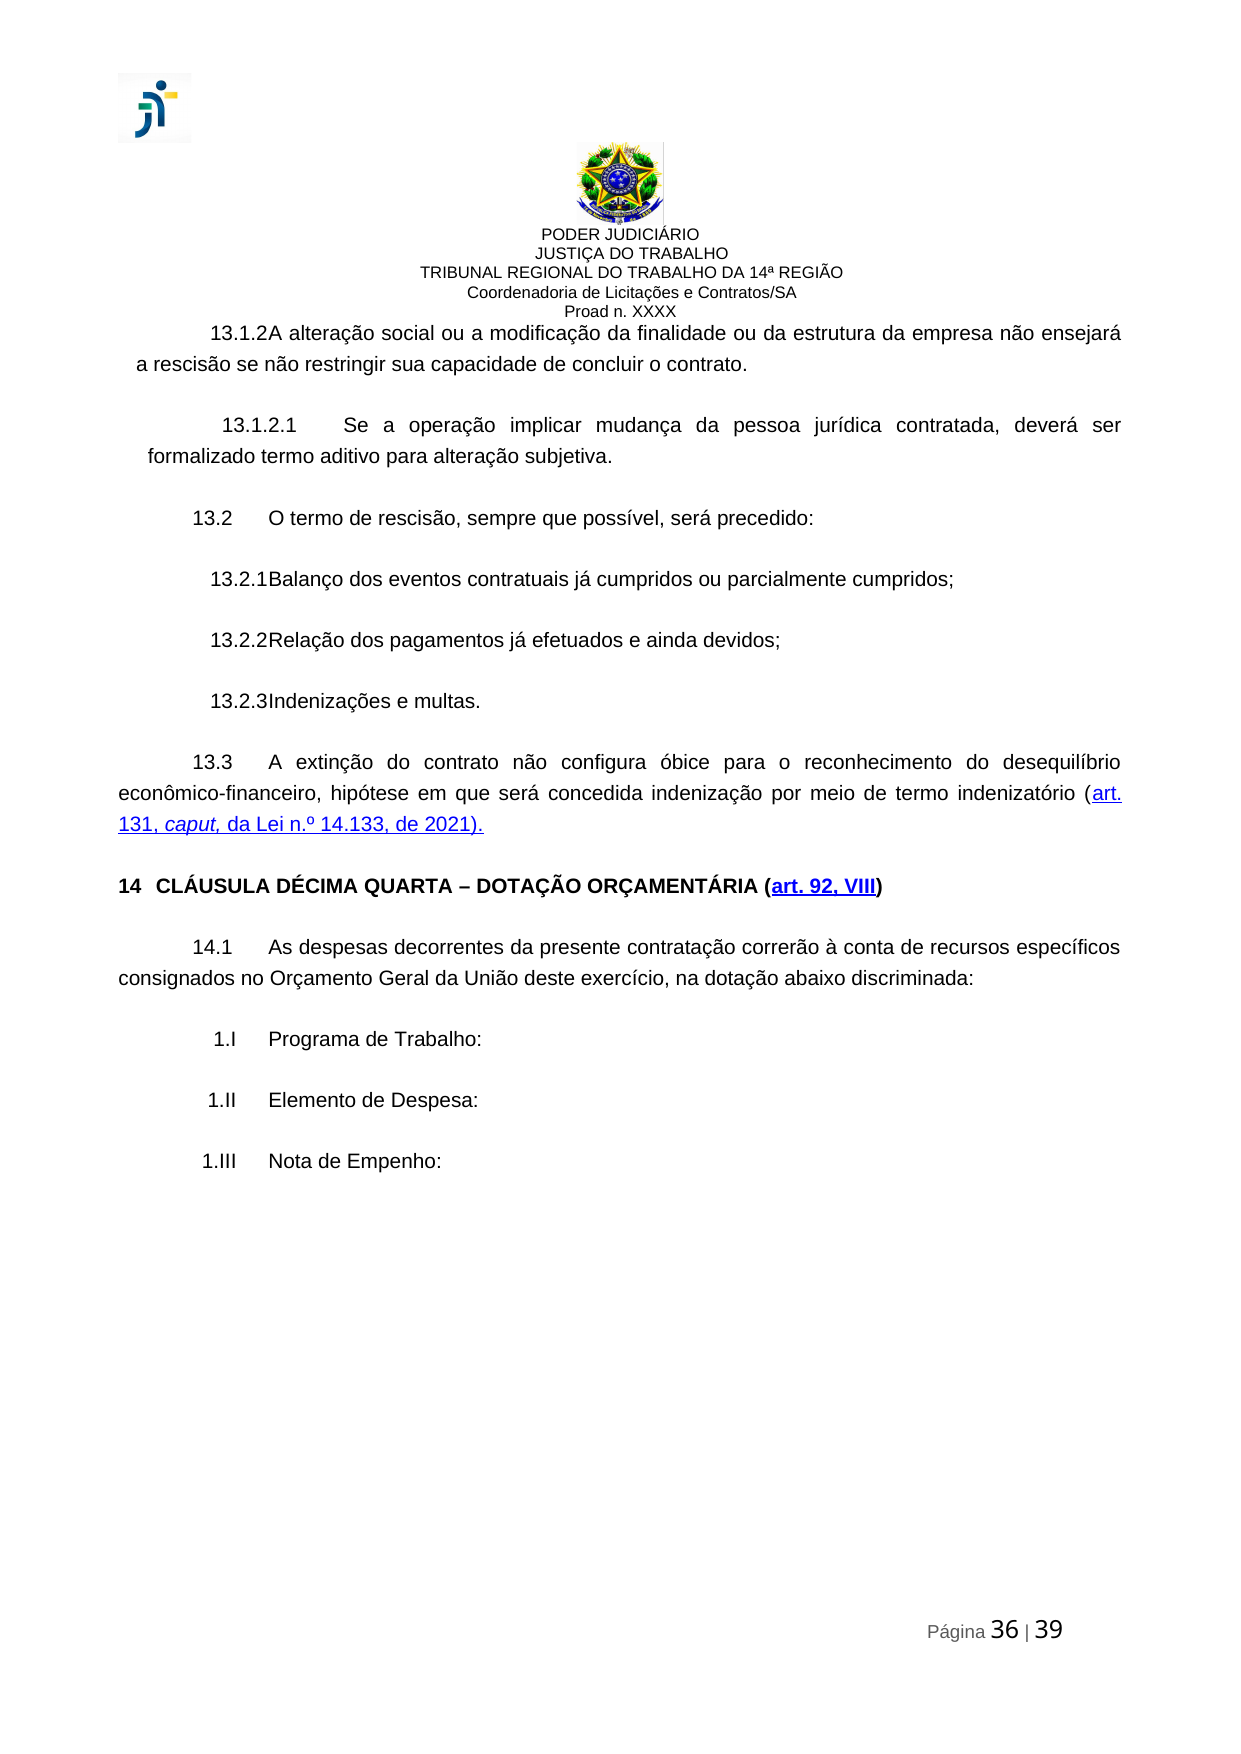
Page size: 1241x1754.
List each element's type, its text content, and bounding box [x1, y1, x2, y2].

list Elemento de Despesa: [118, 1088, 1122, 1112]
list A extinção do contrato não configura óbice para o reconhecimento do desequilíbrio econômico-financeiro, hipótese em que será concedida indenização por meio de termo indenizatório (art. 131, caput, da Lei n.º 14.133, de 2021). [118, 750, 1122, 836]
list A alteração social ou a modificação da finalidade ou da estrutura da empresa não ensejará a rescisão se não restringir sua capacidade de concluir o contrato. [136, 321, 1122, 376]
list O termo de rescisão, sempre que possível, será precedido: [118, 505, 1122, 529]
list Indenizações e multas. [136, 689, 1122, 713]
picture [576, 142, 664, 225]
list CLÁUSULA DÉCIMA QUARTA – DOTAÇÃO ORÇAMENTÁRIA (art. 92, VIII) [118, 873, 1122, 897]
list Relação dos pagamentos já efetuados e ainda devidos; [136, 628, 1122, 652]
list Programa de Trabalho: [118, 1027, 1122, 1051]
list Nota de Empenho: [118, 1149, 1122, 1173]
picture [118, 73, 192, 143]
list Balanço dos eventos contratuais já cumpridos ou parcialmente cumpridos; [136, 567, 1122, 591]
list As despesas decorrentes da presente contratação correrão à conta de recursos específicos consignados no Orçamento Geral da União deste exercício, na dotação abaixo discriminada: [118, 934, 1122, 990]
list Se a operação implicar mudança da pessoa jurídica contratada, deverá ser formalizado termo aditivo para alteração subjetiva. [148, 413, 1122, 468]
